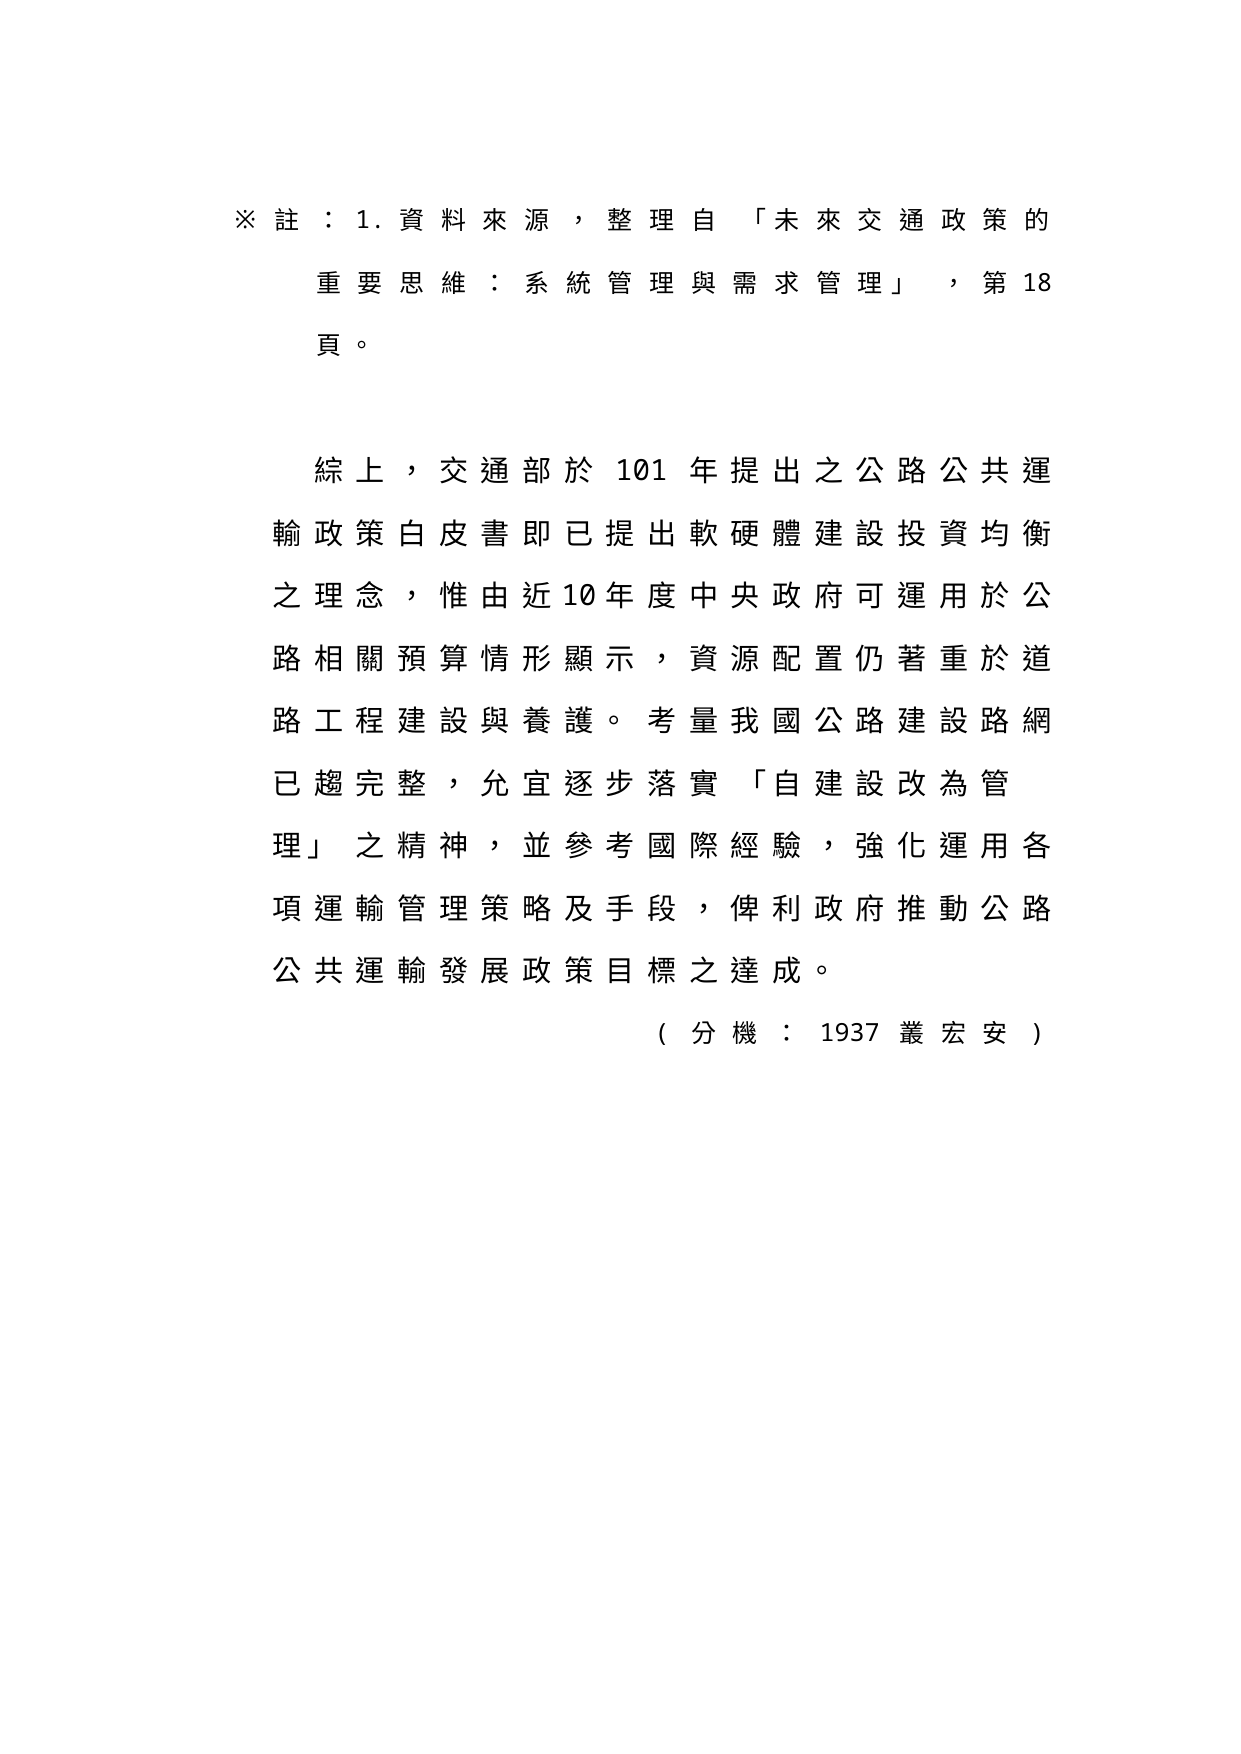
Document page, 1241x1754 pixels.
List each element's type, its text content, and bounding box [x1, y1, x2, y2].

text 綜上，交通部於101年提出之公路公共運輸政策白皮書即已提出軟硬體建設投資均衡之理念，惟由近10年度中央政府可運用於公路相關預算情形顯示，資源配置仍著重於道路工程建設與養護。考量我國公路建設路網已趨完整，允宜逐步落實「自建設改為管理」之精神，並參考國際經驗，強化運用各項運輸管理策略及手段，俾利政府推動公路公共運輸發展政策目標之達成。 [242, 427, 1058, 990]
text ※註：1.資料來源，整理自「未來交通政策的重要思維：系統管理與需求管理」，第18頁。 [186, 177, 1058, 365]
text (分機：1937叢宏安) [183, 990, 1058, 1052]
